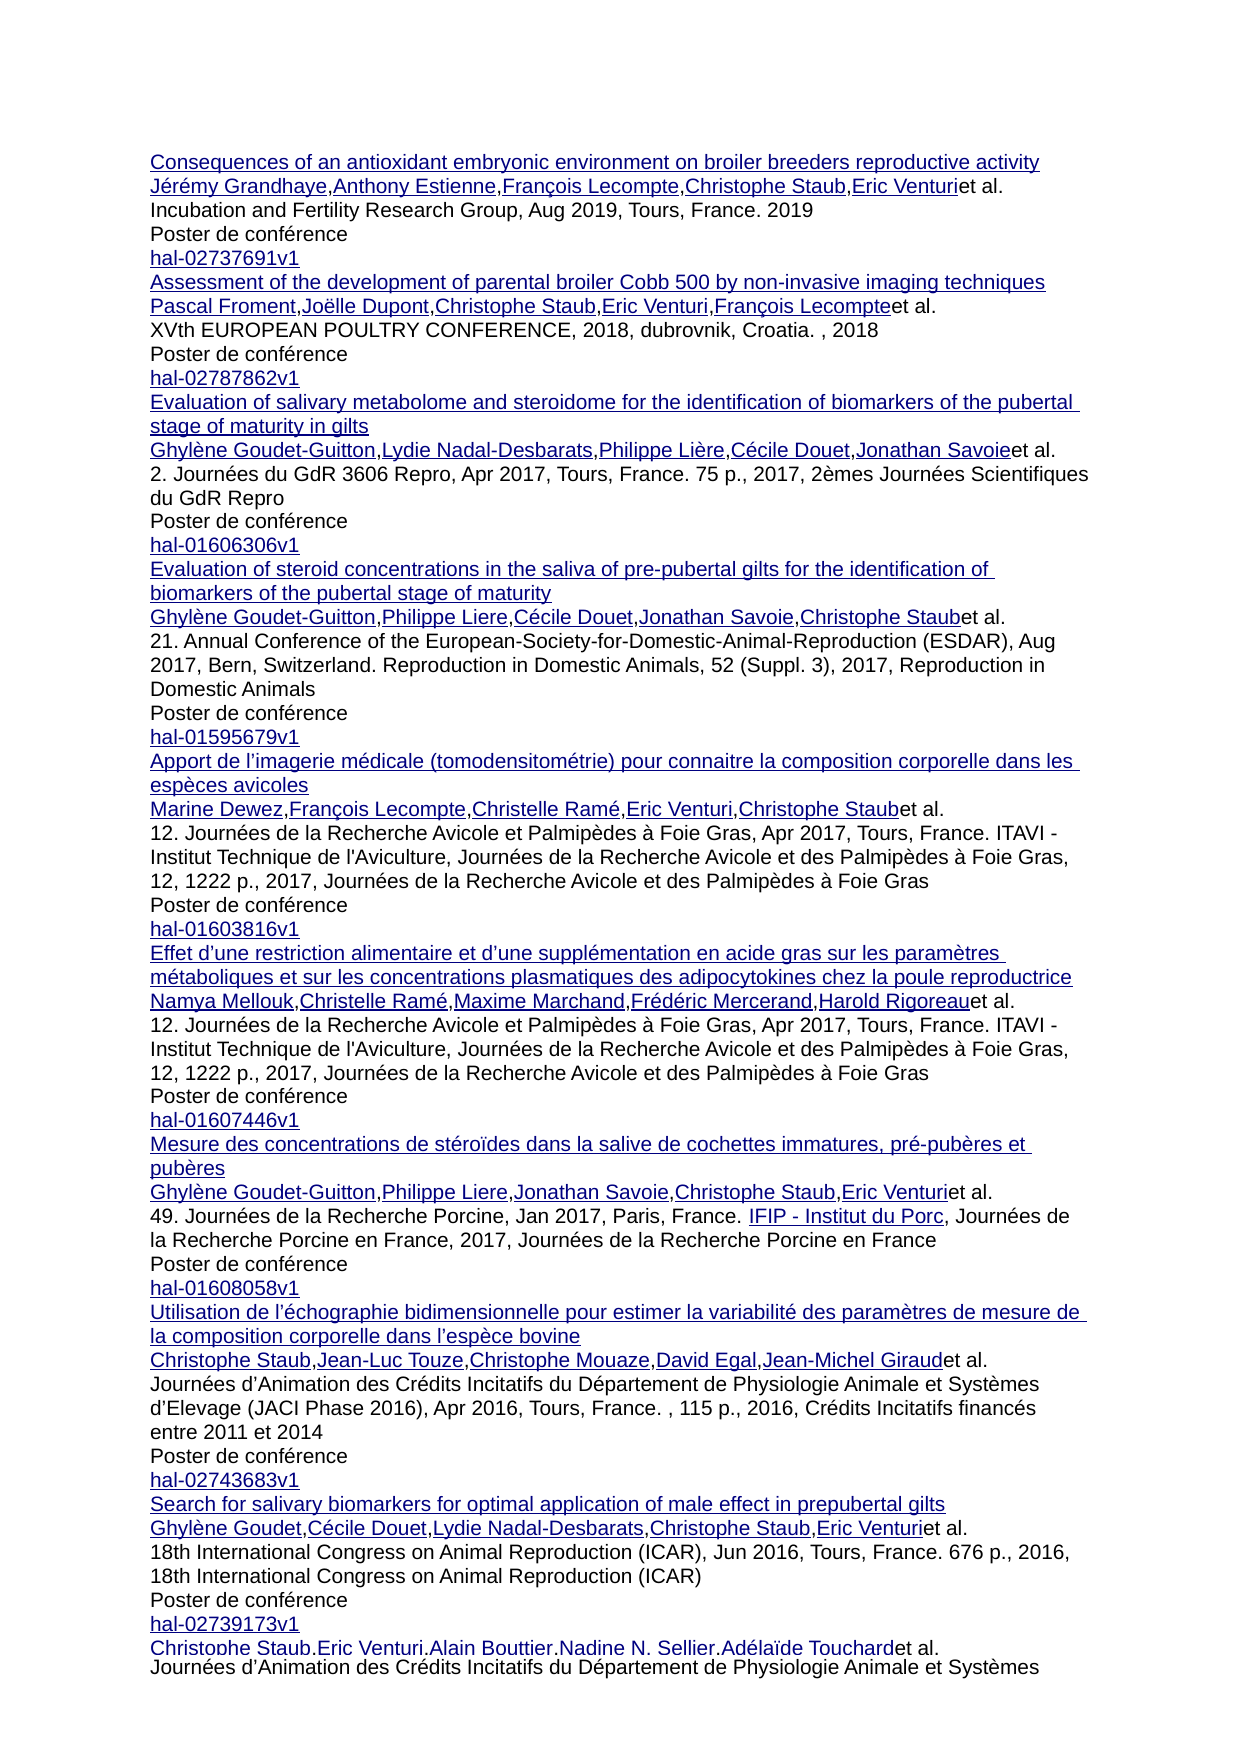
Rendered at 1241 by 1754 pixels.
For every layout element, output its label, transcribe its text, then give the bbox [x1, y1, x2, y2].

table_cell Evaluation of steroid concentrations in the saliva of pre-pubertal gilts for the identification of biomarkers of the pubertal stage of maturity Ghylène Goudet-Guitton,Philippe Liere,Cécile Douet,Jonathan Savoie,Christophe Staubet al. 21. Annual Conference of the European-Society-for-Domestic-Animal-Reproduction (ESDAR), Aug 2017, Bern, Switzerland. Reproduction in Domestic Animals, 52 (Suppl. 3), 2017, Reproduction in Domestic Animals Poster de conférence hal-01595679v1 [150, 557, 1090, 749]
table_cell Assessment of the development of parental broiler Cobb 500 by non-invasive imaging techniques Pascal Froment,Joëlle Dupont,Christophe Staub,Eric Venturi,François Lecompteet al. XVth EUROPEAN POULTRY CONFERENCE, 2018, dubrovnik, Croatia. , 2018 Poster de conférence hal-02787862v1 [150, 270, 1090, 389]
table_cell Search for salivary biomarkers for optimal application of male effect in prepubertal gilts Ghylène Goudet,Cécile Douet,Lydie Nadal-Desbarats,Christophe Staub,Eric Venturiet al. 18th International Congress on Animal Reproduction (ICAR), Jun 2016, Tours, France. 676 p., 2016, 18th International Congress on Animal Reproduction (ICAR) Poster de conférence hal-02739173v1 [150, 1492, 1090, 1635]
table_cell Mesure des concentrations de stéroïdes dans la salive de cochettes immatures, pré-pubères et pubères Ghylène Goudet-Guitton,Philippe Liere,Jonathan Savoie,Christophe Staub,Eric Venturiet al. 49. Journées de la Recherche Porcine, Jan 2017, Paris, France. IFIP - Institut du Porc, Journées de la Recherche Porcine en France, 2017, Journées de la Recherche Porcine en France Poster de conférence hal-01608058v1 [150, 1132, 1090, 1300]
table_cell Effet d’une restriction alimentaire et d’une supplémentation en acide gras sur les paramètres métaboliques et sur les concentrations plasmatiques des adipocytokines chez la poule reproductrice Namya Mellouk,Christelle Ramé,Maxime Marchand,Frédéric Mercerand,Harold Rigoreauet al. 12. Journées de la Recherche Avicole et Palmipèdes à Foie Gras, Apr 2017, Tours, France. ITAVI - Institut Technique de l'Aviculture, Journées de la Recherche Avicole et des Palmipèdes à Foie Gras, 12, 1222 p., 2017, Journées de la Recherche Avicole et des Palmipèdes à Foie Gras Poster de conférence hal-01607446v1 [150, 941, 1090, 1132]
table_cell Apport de l’imagerie médicale (tomodensitométrie) pour connaitre la composition corporelle dans les espèces avicoles Marine Dewez,François Lecompte,Christelle Ramé,Eric Venturi,Christophe Staubet al. 12. Journées de la Recherche Avicole et Palmipèdes à Foie Gras, Apr 2017, Tours, France. ITAVI - Institut Technique de l'Aviculture, Journées de la Recherche Avicole et des Palmipèdes à Foie Gras, 12, 1222 p., 2017, Journées de la Recherche Avicole et des Palmipèdes à Foie Gras Poster de conférence hal-01603816v1 [150, 749, 1090, 941]
table_cell Evaluation of salivary metabolome and steroidome for the identification of biomarkers of the pubertal stage of maturity in gilts Ghylène Goudet-Guitton,Lydie Nadal-Desbarats,Philippe Lière,Cécile Douet,Jonathan Savoieet al. 2. Journées du GdR 3606 Repro, Apr 2017, Tours, France. 75 p., 2017, 2èmes Journées Scientifiques du GdR Repro Poster de conférence hal-01606306v1 [150, 390, 1090, 557]
table_cell Variabilité phénotypique d'un troupeau de truies de race pure Large White hyperprolifiques Christophe Staub,Eric Venturi,Alain Bouttier,Nadine N. Sellier,Adélaïde Touchardet al. Journées d’Animation des Crédits Incitatifs du Département de Physiologie Animale et Systèmes d’Elevage (JACI Phase 2016), Apr 2016, Tours, France. , 115 p., 2016, Crédits Incitatifs financés entre 2011 et 2014 Poster de conférence hal-02744350v1 [150, 1635, 1090, 1679]
table_cell Consequences of an antioxidant embryonic environment on broiler breeders reproductive activity Jérémy Grandhaye,Anthony Estienne,François Lecompte,Christophe Staub,Eric Venturiet al. Incubation and Fertility Research Group, Aug 2019, Tours, France. 2019 Poster de conférence hal-02737691v1 [150, 150, 1090, 270]
table_cell Utilisation de l’échographie bidimensionnelle pour estimer la variabilité des paramètres de mesure de la composition corporelle dans l’espèce bovine Christophe Staub,Jean-Luc Touze,Christophe Mouaze,David Egal,Jean-Michel Giraudet al. Journées d’Animation des Crédits Incitatifs du Département de Physiologie Animale et Systèmes d’Elevage (JACI Phase 2016), Apr 2016, Tours, France. , 115 p., 2016, Crédits Incitatifs financés entre 2011 et 2014 Poster de conférence hal-02743683v1 [150, 1300, 1090, 1492]
